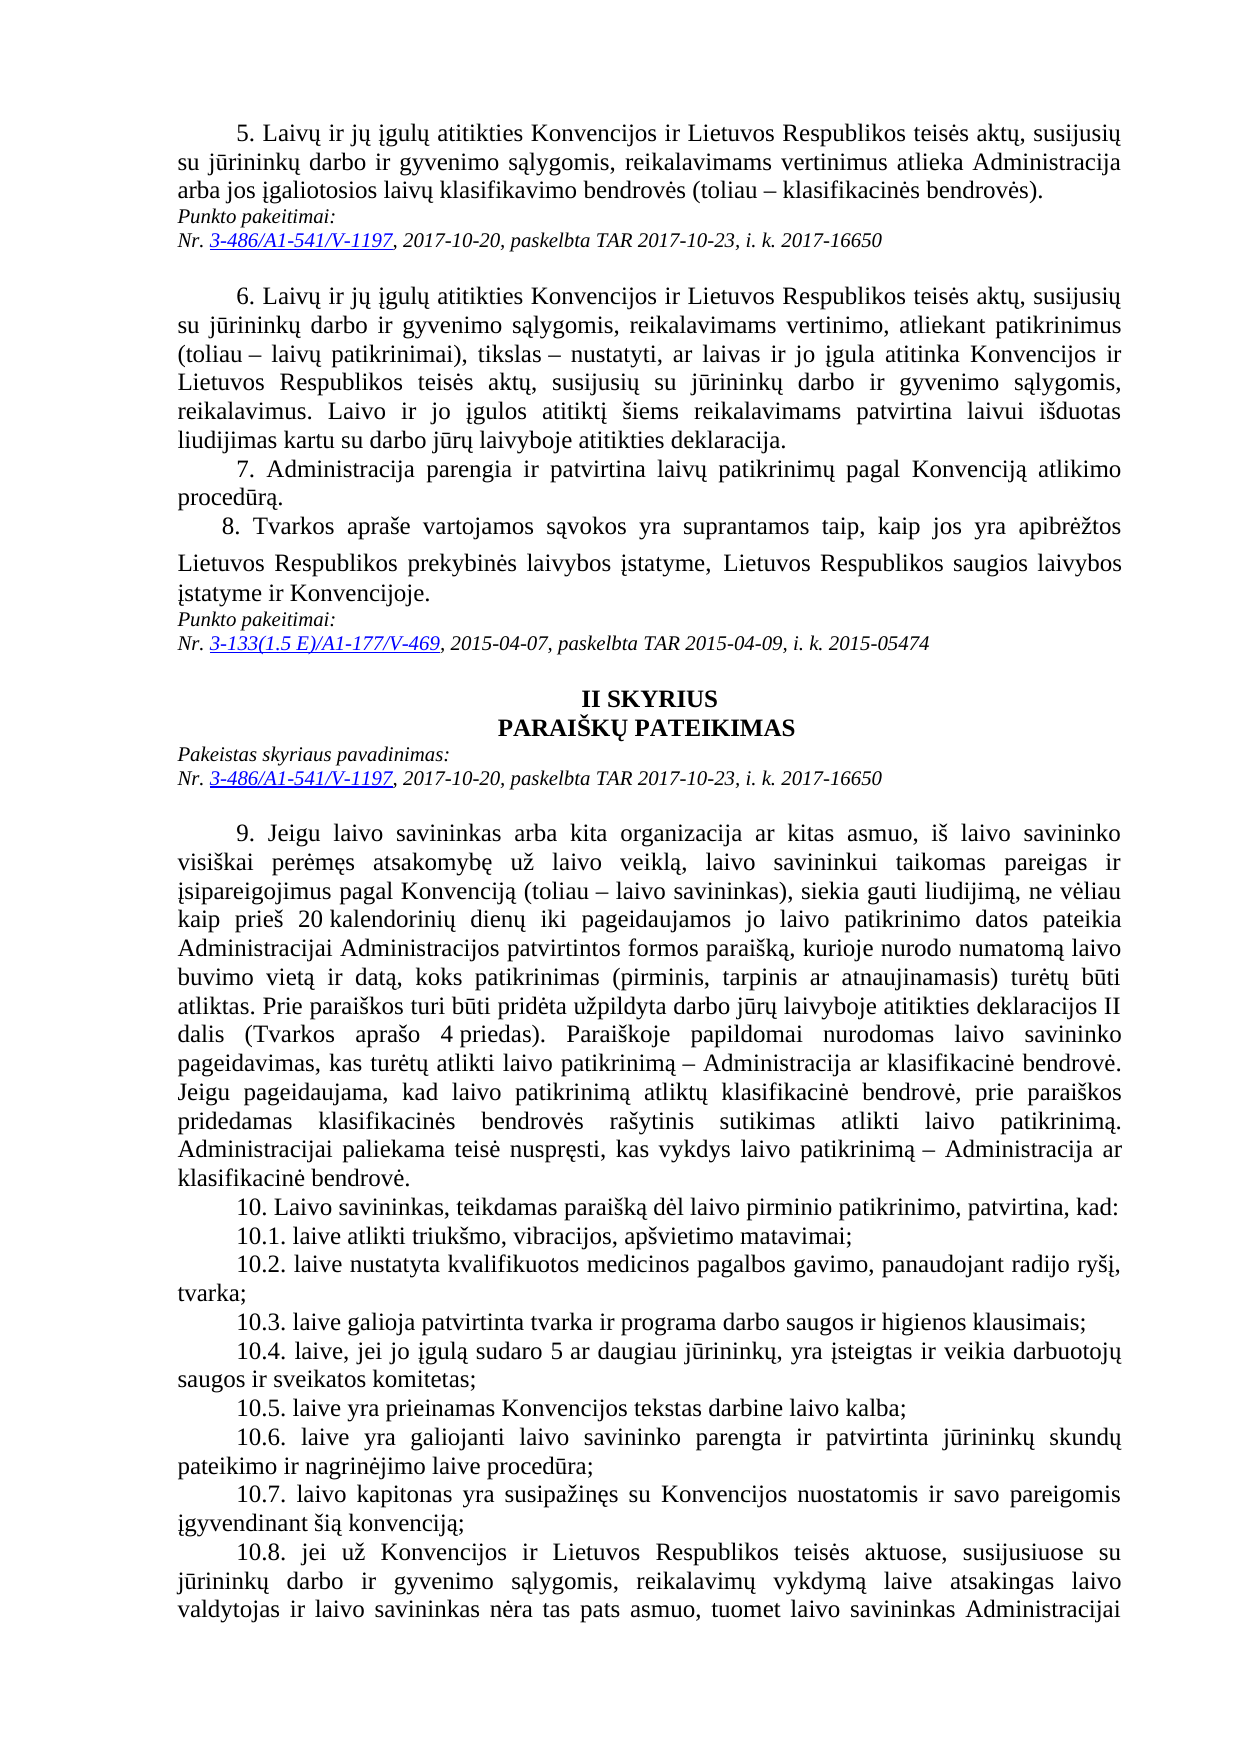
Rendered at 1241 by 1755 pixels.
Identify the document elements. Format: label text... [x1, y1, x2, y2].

text Punkto pakeitimai: [177, 607, 1122, 631]
text Nr. 3-486/A1-541/V-1197, 2017-10-20, paskelbta TAR 2017-10-23, i. k. 2017-16650 [177, 766, 1122, 789]
text Nr. 3-133(1.5 E)/A1-177/V-469, 2015-04-07, paskelbta TAR 2015-04-09, i. k. 2015-05474 [177, 631, 1122, 655]
text 10.8. jei už Konvencijos ir Lietuvos Respublikos teisės aktuose, susijusiuose su jūrininkų darbo ir gyvenimo sąlygomis, reikalavimų vykdymą laive atsakingas laivo valdytojas ir laivo savininkas nėra tas pats asmuo, tuomet laivo savininkas Administracijai [177, 1537, 1122, 1623]
text II SKYRIUS [177, 684, 1122, 713]
text 7. Administracija parengia ir patvirtina laivų patikrinimų pagal Konvenciją atlikimo procedūrą. [177, 454, 1122, 511]
text Pakeistas skyriaus pavadinimas: [177, 741, 1122, 766]
text 5. Laivų ir jų įgulų atitikties Konvencijos ir Lietuvos Respublikos teisės aktų, susijusių su jūrininkų darbo ir gyvenimo sąlygomis, reikalavimams vertinimus atlieka Administracija arba jos įgaliotosios laivų klasifikavimo bendrovės (toliau – klasifikacinės bendrovės). [177, 118, 1122, 204]
text Punkto pakeitimai: [177, 204, 1122, 228]
text 6. Laivų ir jų įgulų atitikties Konvencijos ir Lietuvos Respublikos teisės aktų, susijusių su jūrininkų darbo ir gyvenimo sąlygomis, reikalavimams vertinimo, atliekant patikrinimus (toliau – laivų patikrinimai), tikslas – nustatyti, ar laivas ir jo įgula atitinka Konvencijos ir Lietuvos Respublikos teisės aktų, susijusių su jūrininkų darbo ir gyvenimo sąlygomis, reikalavimus. Laivo ir jo įgulos atitiktį šiems reikalavimams patvirtina laivui išduotas liudijimas kartu su darbo jūrų laivyboje atitikties deklaracija. [177, 281, 1122, 454]
text 8. Tvarkos apraše vartojamos sąvokos yra suprantamos taip, kaip jos yra apibrėžtos Lietuvos Respublikos prekybinės laivybos įstatyme, Lietuvos Respublikos saugios laivybos įstatyme ir Konvencijoje. [177, 511, 1122, 607]
text 10.6. laive yra galiojanti laivo savininko parengta ir patvirtinta jūrininkų skundų pateikimo ir nagrinėjimo laive procedūra; [177, 1422, 1122, 1479]
text 10.2. laive nustatyta kvalifikuotos medicinos pagalbos gavimo, panaudojant radijo ryšį, tvarka; [177, 1249, 1122, 1307]
text 10.3. laive galioja patvirtinta tvarka ir programa darbo saugos ir higienos klausimais; [177, 1307, 1122, 1336]
text 10.1. laive atlikti triukšmo, vibracijos, apšvietimo matavimai; [177, 1221, 1122, 1249]
text PARAIŠKŲ PATEIKIMAS [177, 713, 1122, 741]
text 10.7. laivo kapitonas yra susipažinęs su Konvencijos nuostatomis ir savo pareigomis įgyvendinant šią konvenciją; [177, 1479, 1122, 1537]
text 10. Laivo savininkas, teikdamas paraišką dėl laivo pirminio patikrinimo, patvirtina, kad: [177, 1192, 1122, 1221]
text 9. Jeigu laivo savininkas arba kita organizacija ar kitas asmuo, iš laivo savininko visiškai perėmęs atsakomybę už laivo veiklą, laivo savininkui taikomas pareigas ir įsipareigojimus pagal Konvenciją (toliau – laivo savininkas), siekia gauti liudijimą, ne vėliau kaip prieš 20 kalendorinių dienų iki pageidaujamos jo laivo patikrinimo datos pateikia Administracijai Administracijos patvirtintos formos paraišką, kurioje nurodo numatomą laivo buvimo vietą ir datą, koks patikrinimas (pirminis, tarpinis ar atnaujinamasis) turėtų būti atliktas. Prie paraiškos turi būti pridėta užpildyta darbo jūrų laivyboje atitikties deklaracijos II dalis (Tvarkos aprašo 4 priedas). Paraiškoje papildomai nurodomas laivo savininko pageidavimas, kas turėtų atlikti laivo patikrinimą – Administracija ar klasifikacinė bendrovė. Jeigu pageidaujama, kad laivo patikrinimą atliktų klasifikacinė bendrovė, prie paraiškos pridedamas klasifikacinės bendrovės rašytinis sutikimas atlikti laivo patikrinimą. Administracijai paliekama teisė nuspręsti, kas vykdys laivo patikrinimą – Administracija ar klasifikacinė bendrovė. [177, 818, 1122, 1192]
text Nr. 3-486/A1-541/V-1197, 2017-10-20, paskelbta TAR 2017-10-23, i. k. 2017-16650 [177, 228, 1122, 252]
text 10.5. laive yra prieinamas Konvencijos tekstas darbine laivo kalba; [177, 1393, 1122, 1422]
text 10.4. laive, jei jo įgulą sudaro 5 ar daugiau jūrininkų, yra įsteigtas ir veikia darbuotojų saugos ir sveikatos komitetas; [177, 1336, 1122, 1393]
